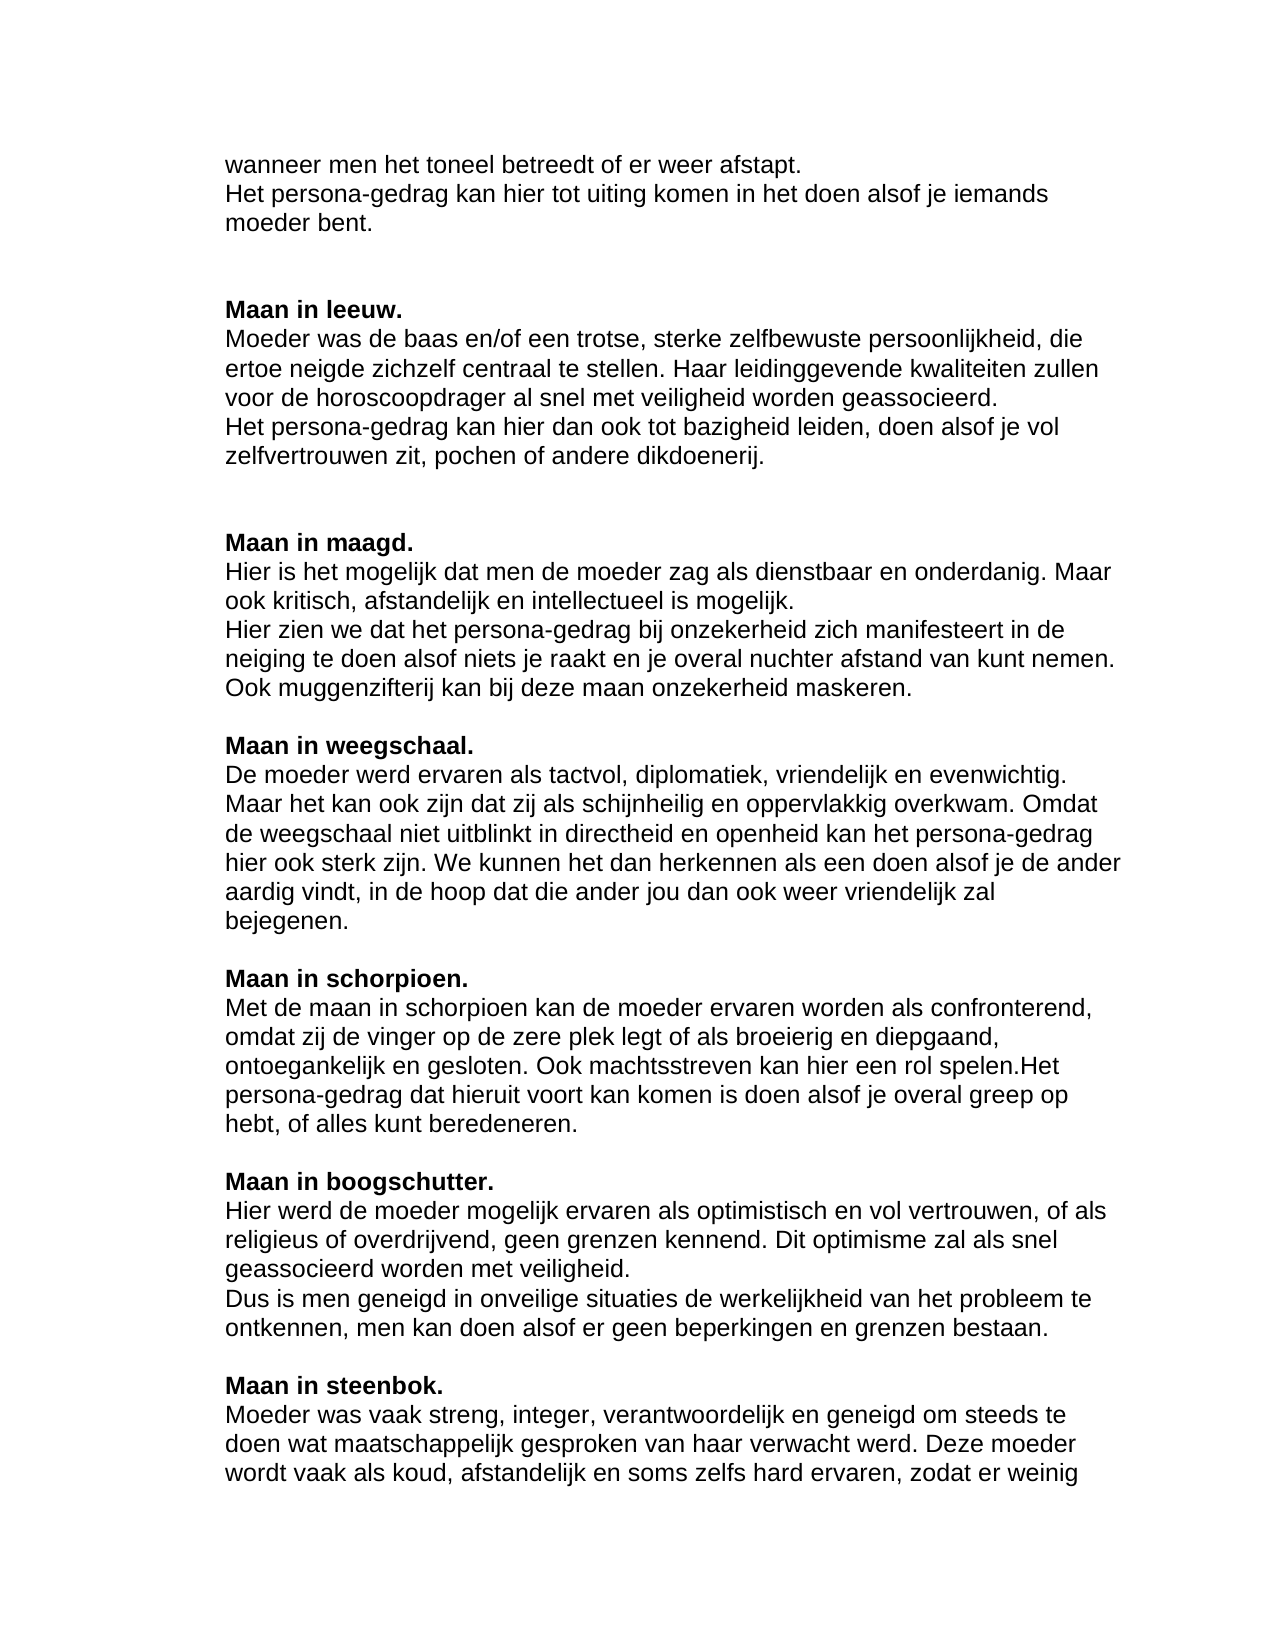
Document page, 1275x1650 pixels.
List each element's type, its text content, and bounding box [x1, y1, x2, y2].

text Met de maan in schorpioen kan de moeder ervaren worden als confronterend, omdat zij de vinger op de zere plek legt of als broeierig en diepgaand, ontoegankelijk en gesloten. Ook machtsstreven kan hier een rol spelen.Het persona-gedrag dat hieruit voort kan komen is doen alsof je overal greep op hebt, of alles kunt beredeneren. [225, 993, 1125, 1138]
text Maan in weegschaal. [225, 731, 1125, 760]
text Het persona-gedrag kan hier tot uiting komen in het doen alsof je iemands moeder bent. [225, 179, 1125, 237]
text Hier is het mogelijk dat men de moeder zag als dienstbaar en onderdanig. Maar ook kritisch, afstandelijk en intellectueel is mogelijk. [225, 557, 1125, 615]
text Het persona-gedrag kan hier dan ook tot bazigheid leiden, doen alsof je vol zelfvertrouwen zit, pochen of andere dikdoenerij. [225, 412, 1125, 470]
text Maan in leeuw. [225, 295, 1125, 324]
text Dus is men geneigd in onveilige situaties de werkelijkheid van het probleem te ontkennen, men kan doen alsof er geen beperkingen en grenzen bestaan. [225, 1283, 1125, 1342]
text Moeder was vaak streng, integer, verantwoordelijk en geneigd om steeds te doen wat maatschappelijk gesproken van haar verwacht werd. Deze moeder wordt vaak als koud, afstandelijk en soms zelfs hard ervaren, zodat er weinig [225, 1400, 1125, 1487]
text Maan in boogschutter. [225, 1167, 1125, 1196]
text De moeder werd ervaren als tactvol, diplomatiek, vriendelijk en evenwichtig. Maar het kan ook zijn dat zij als schijnheilig en oppervlakkig overkwam. Omdat de weegschaal niet uitblinkt in directheid en openheid kan het persona-gedrag hier ook sterk zijn. We kunnen het dan herkennen als een doen alsof je de ander aardig vindt, in de hoop dat die ander jou dan ook weer vriendelijk zal bejegenen. [225, 760, 1125, 935]
text Moeder was de baas en/of een trotse, sterke zelfbewuste persoonlijkheid, die ertoe neigde zichzelf centraal te stellen. Haar leidinggevende kwaliteiten zullen voor de horoscoopdrager al snel met veiligheid worden geassocieerd. [225, 324, 1125, 412]
text Hier werd de moeder mogelijk ervaren als optimistisch en vol vertrouwen, of als religieus of overdrijvend, geen grenzen kennend. Dit optimisme zal als snel geassocieerd worden met veiligheid. [225, 1196, 1125, 1283]
text Maan in maagd. [225, 528, 1125, 557]
text Maan in steenbok. [225, 1371, 1125, 1400]
text wanneer men het toneel betreedt of er weer afstapt. [225, 150, 1125, 179]
text Hier zien we dat het persona-gedrag bij onzekerheid zich manifesteert in de neiging te doen alsof niets je raakt en je overal nuchter afstand van kunt nemen. Ook muggenzifterij kan bij deze maan onzekerheid maskeren. [225, 615, 1125, 702]
text Maan in schorpioen. [225, 964, 1125, 993]
